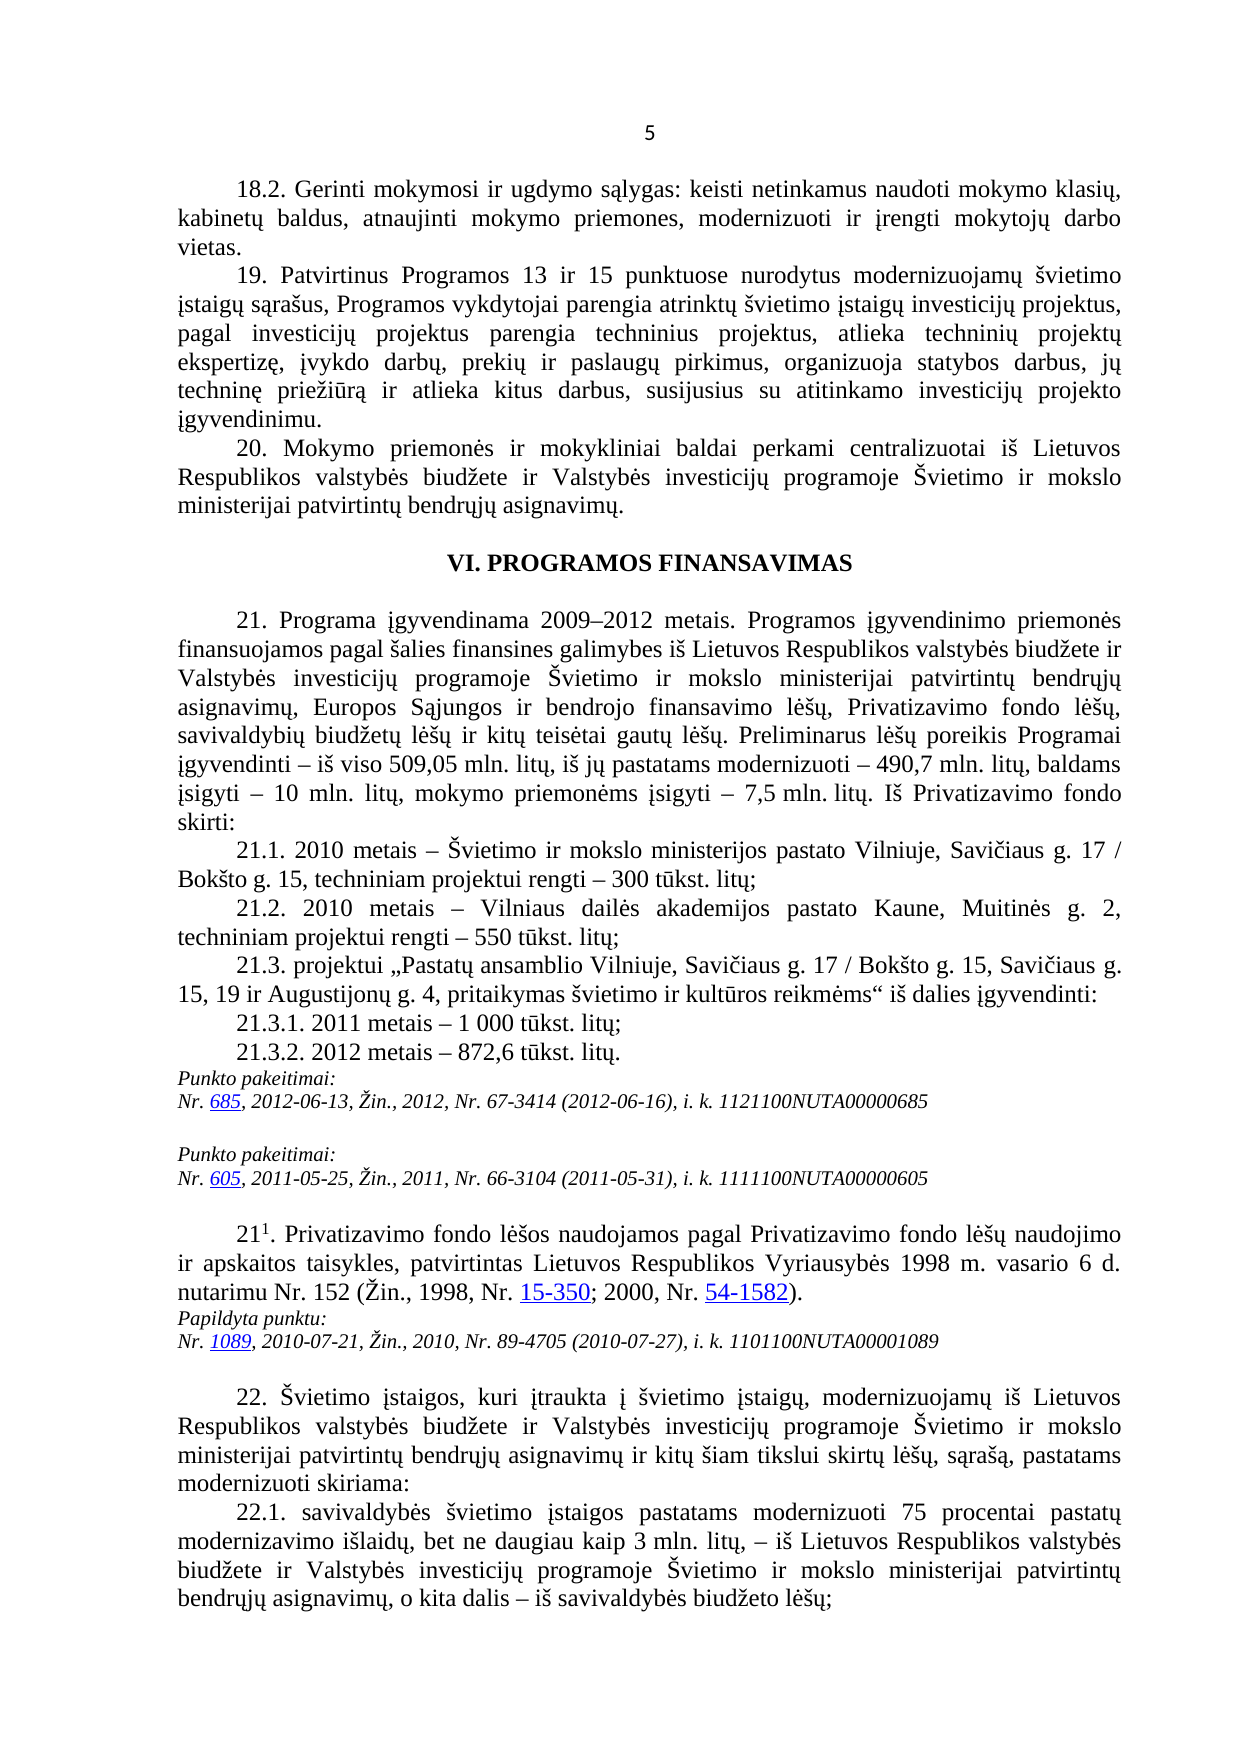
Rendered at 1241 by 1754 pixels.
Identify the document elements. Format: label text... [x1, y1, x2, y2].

text VI. PROGRAMOS FINANSAVIMAS [177, 548, 1122, 577]
text Papildyta punktu: [177, 1305, 1122, 1329]
text 21.1. 2010 metais – Švietimo ir mokslo ministerijos pastato Vilniuje, Savičiaus g. 17 / Bokšto g. 15, techniniam projektui rengti – 300 tūkst. litų; [177, 835, 1122, 893]
text 22.1. savivaldybės švietimo įstaigos pastatams modernizuoti 75 procentai pastatų modernizavimo išlaidų, bet ne daugiau kaip 3 mln. litų, – iš Lietuvos Respublikos valstybės biudžete ir Valstybės investicijų programoje Švietimo ir mokslo ministerijai patvirtintų bendrųjų asignavimų, o kita dalis – iš savivaldybės biudžeto lėšų; [177, 1497, 1122, 1612]
text 21.3.2. 2012 metais – 872,6 tūkst. litų. [177, 1037, 1122, 1065]
text 211. Privatizavimo fondo lėšos naudojamos pagal Privatizavimo fondo lėšų naudojimo ir apskaitos taisykles, patvirtintas Lietuvos Respublikos Vyriausybės 1998 m. vasario 6 d. nutarimu Nr. 152 (Žin., 1998, Nr. 15-350; 2000, Nr. 54-1582). [177, 1219, 1122, 1305]
text 18.2. Gerinti mokymosi ir ugdymo sąlygas: keisti netinkamus naudoti mokymo klasių, kabinetų baldus, atnaujinti mokymo priemones, modernizuoti ir įrengti mokytojų darbo vietas. [177, 174, 1122, 260]
text 21. Programa įgyvendinama 2009–2012 metais. Programos įgyvendinimo priemonės finansuojamos pagal šalies finansines galimybes iš Lietuvos Respublikos valstybės biudžete ir Valstybės investicijų programoje Švietimo ir mokslo ministerijai patvirtintų bendrųjų asignavimų, Europos Sąjungos ir bendrojo finansavimo lėšų, Privatizavimo fondo lėšų, savivaldybių biudžetų lėšų ir kitų teisėtai gautų lėšų. Preliminarus lėšų poreikis Programai įgyvendinti – iš viso 509,05 mln. litų, iš jų pastatams modernizuoti – 490,7 mln. litų, baldams įsigyti – 10 mln. litų, mokymo priemonėms įsigyti – 7,5 mln. litų. Iš Privatizavimo fondo skirti: [177, 605, 1122, 835]
text 21.3. projektui „Pastatų ansamblio Vilniuje, Savičiaus g. 17 / Bokšto g. 15, Savičiaus g. 15, 19 ir Augustijonų g. 4, pritaikymas švietimo ir kultūros reikmėms“ iš dalies įgyvendinti: [177, 950, 1122, 1008]
text Nr. 605, 2011-05-25, Žin., 2011, Nr. 66-3104 (2011-05-31), i. k. 1111100NUTA00000605 [177, 1166, 1122, 1190]
text 21.3.1. 2011 metais – 1 000 tūkst. litų; [177, 1008, 1122, 1037]
text Nr. 685, 2012-06-13, Žin., 2012, Nr. 67-3414 (2012-06-16), i. k. 1121100NUTA00000685 [177, 1089, 1122, 1113]
text 19. Patvirtinus Programos 13 ir 15 punktuose nurodytus modernizuojamų švietimo įstaigų sąrašus, Programos vykdytojai parengia atrinktų švietimo įstaigų investicijų projektus, pagal investicijų projektus parengia techninius projektus, atlieka techninių projektų ekspertizę, įvykdo darbų, prekių ir paslaugų pirkimus, organizuoja statybos darbus, jų techninę priežiūrą ir atlieka kitus darbus, susijusius su atitinkamo investicijų projekto įgyvendinimu. [177, 260, 1122, 433]
text Nr. 1089, 2010-07-21, Žin., 2010, Nr. 89-4705 (2010-07-27), i. k. 1101100NUTA00001089 [177, 1329, 1122, 1353]
text Punkto pakeitimai: [177, 1142, 1122, 1166]
text 21.2. 2010 metais – Vilniaus dailės akademijos pastato Kaune, Muitinės g. 2, techniniam projektui rengti – 550 tūkst. litų; [177, 893, 1122, 950]
text 22. Švietimo įstaigos, kuri įtraukta į švietimo įstaigų, modernizuojamų iš Lietuvos Respublikos valstybės biudžete ir Valstybės investicijų programoje Švietimo ir mokslo ministerijai patvirtintų bendrųjų asignavimų ir kitų šiam tikslui skirtų lėšų, sąrašą, pastatams modernizuoti skiriama: [177, 1382, 1122, 1497]
text Punkto pakeitimai: [177, 1065, 1122, 1089]
text 20. Mokymo priemonės ir mokykliniai baldai perkami centralizuotai iš Lietuvos Respublikos valstybės biudžete ir Valstybės investicijų programoje Švietimo ir mokslo ministerijai patvirtintų bendrųjų asignavimų. [177, 433, 1122, 519]
